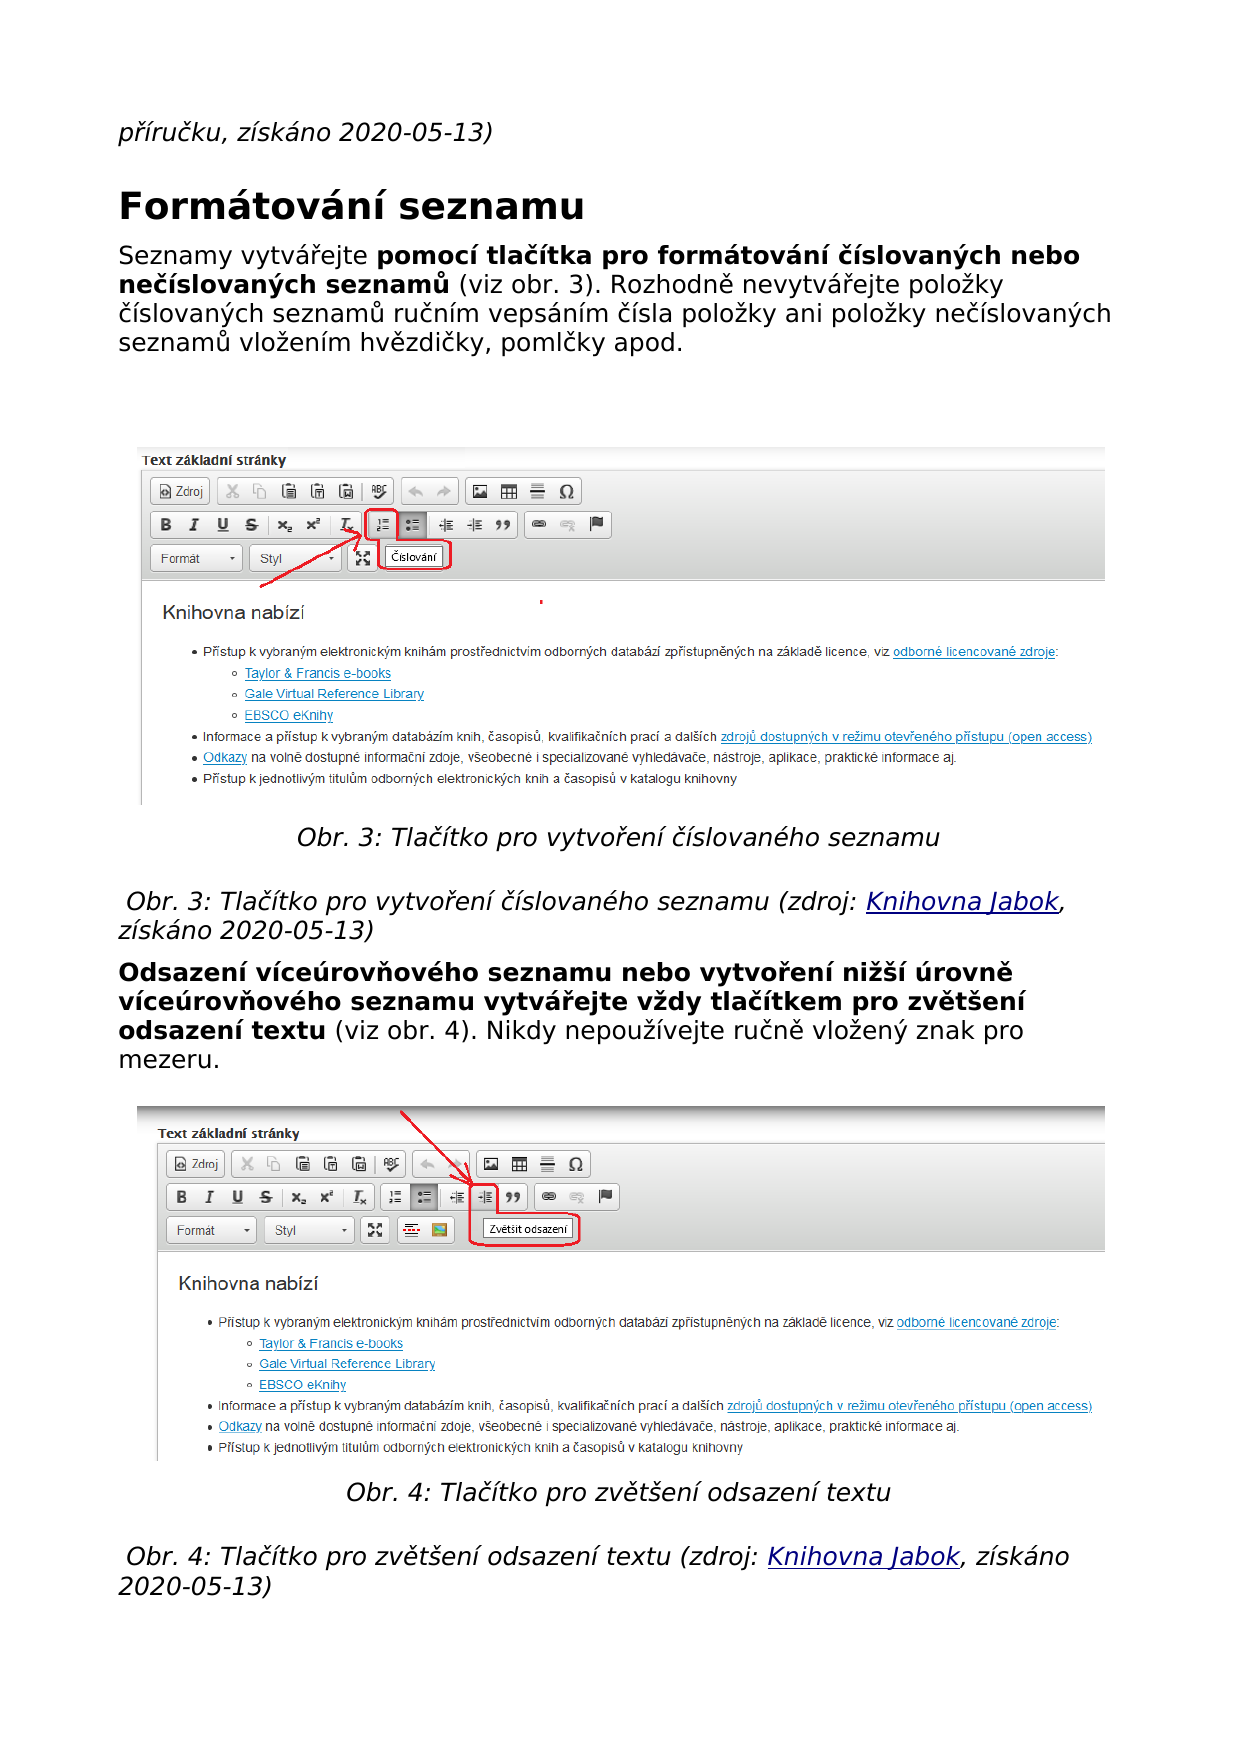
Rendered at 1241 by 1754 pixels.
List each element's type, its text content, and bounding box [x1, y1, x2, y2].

text Odsazení víceúrovňového seznamu nebo vytvoření nižší úrovně víceúrovňového seznamu vytvářejte vždy tlačítkem pro zvětšení odsazení textu (viz obr. 4). Nikdy nepoužívejte ručně vložený znak pro mezeru. [118, 958, 1122, 1087]
subtitle Formátování seznamu [118, 185, 1122, 228]
picture [118, 1087, 1123, 1479]
text Obr. 4: Tlačítko pro zvětšení odsazení textu [118, 1479, 1122, 1507]
text Obr. 4: Tlačítko pro zvětšení odsazení textu (zdroj: Knihovna Jabok, získáno 2020-05-13) [118, 1507, 1122, 1601]
picture [118, 428, 1123, 823]
text Obr. 3: Tlačítko pro vytvoření číslovaného seznamu [118, 823, 1122, 852]
text Obr. 3: Tlačítko pro vytvoření číslovaného seznamu (zdroj: Knihovna Jabok, získáno 2020-05-13) [118, 852, 1122, 946]
text Seznamy vytvářejte pomocí tlačítka pro formátování číslovaných nebo nečíslovaných seznamů (viz obr. 3). Rozhodně nevytvářejte položky číslovaných seznamů ručním vepsáním čísla položky ani položky nečíslovaných seznamů vložením hvězdičky, pomlčky apod. [118, 241, 1122, 428]
text příručku, získáno 2020-05-13) [118, 118, 1122, 147]
